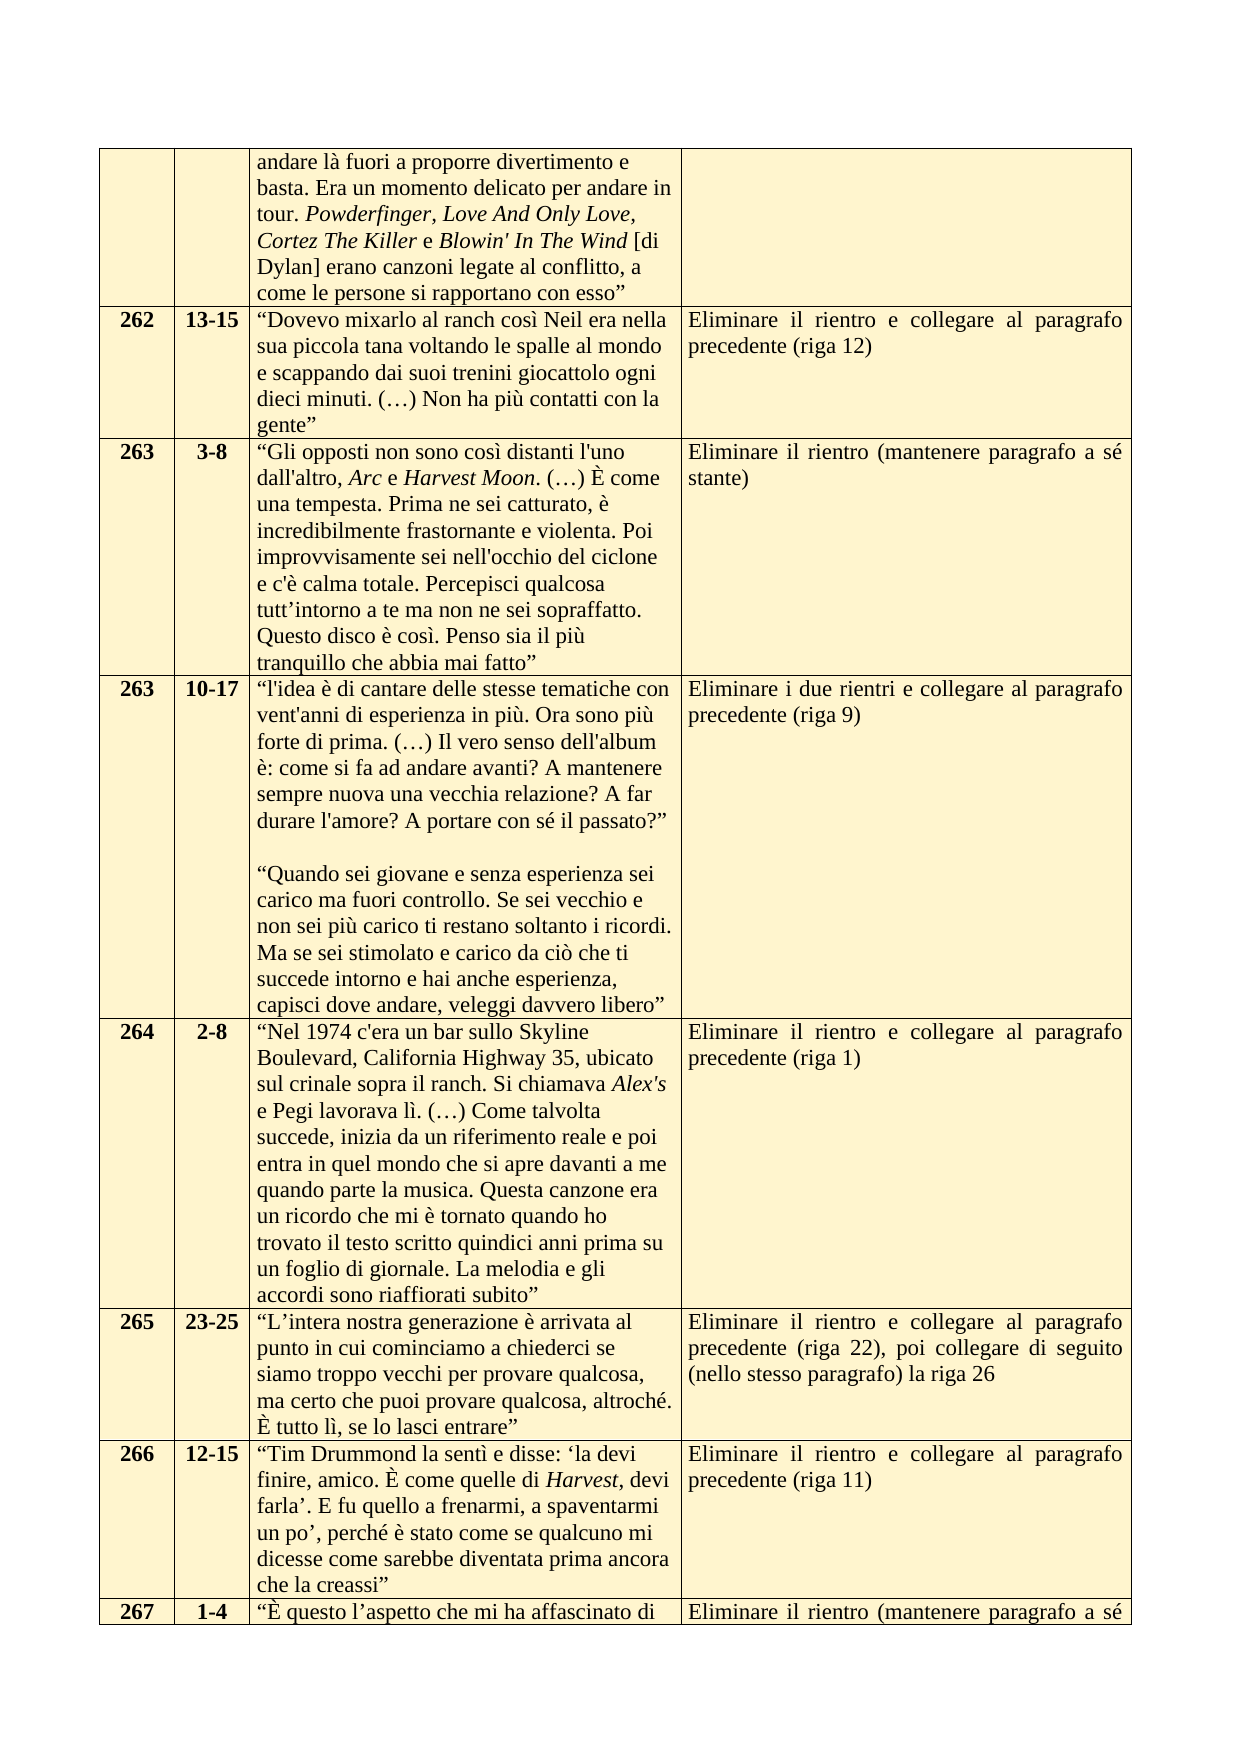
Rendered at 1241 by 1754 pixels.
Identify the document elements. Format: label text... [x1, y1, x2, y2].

table_cell [100, 149, 174, 306]
table_cell 3-8 [175, 439, 249, 675]
table_cell Eliminare il rientro (mantenere paragrafo a sé [682, 1599, 1131, 1624]
table_cell “È questo l’aspetto che mi ha affascinato di [250, 1599, 681, 1624]
table_cell 13-15 [175, 307, 249, 438]
table_cell Eliminare il rientro e collegare al paragrafo precedente (riga 12) [682, 307, 1131, 438]
table_cell “l'idea è di cantare delle stesse tematiche con vent'anni di esperienza in più. Ora sono più forte di prima. (…) Il vero senso dell'album è: come si fa ad andare avanti? A mantenere sempre nuova una vecchia relazione? A far durare l'amore? A portare con sé il passato?” “Quando sei giovane e senza esperienza sei carico ma fuori controllo. Se sei vecchio e non sei più carico ti restano soltanto i ricordi. Ma se sei stimolato e carico da ciò che ti succede intorno e hai anche esperienza, capisci dove andare, veleggi davvero libero” [250, 676, 681, 1018]
table_cell 12-15 [175, 1441, 249, 1598]
table_cell andare là fuori a proporre divertimento e basta. Era un momento delicato per andare in tour. Powderfinger, Love And Only Love, Cortez The Killer e Blowin' In The Wind [di Dylan] erano canzoni legate al conflitto, a come le persone si rapportano con esso” [250, 149, 681, 306]
table_cell “Dovevo mixarlo al ranch così Neil era nella sua piccola tana voltando le spalle al mondo e scappando dai suoi trenini giocattolo ogni dieci minuti. (…) Non ha più contatti con la gente” [250, 307, 681, 438]
table_cell 262 [100, 307, 174, 438]
table_cell 265 [100, 1309, 174, 1439]
table_cell 263 [100, 439, 174, 675]
table_cell “L’intera nostra generazione è arrivata al punto in cui cominciamo a chiederci se siamo troppo vecchi per provare qualcosa, ma certo che puoi provare qualcosa, altroché. È tutto lì, se lo lasci entrare” [250, 1309, 681, 1439]
table_cell Eliminare i due rientri e collegare al paragrafo precedente (riga 9) [682, 676, 1131, 1018]
table_cell Eliminare il rientro e collegare al paragrafo precedente (riga 22), poi collegare di seguito (nello stesso paragrafo) la riga 26 [682, 1309, 1131, 1439]
table_cell Eliminare il rientro e collegare al paragrafo precedente (riga 1) [682, 1019, 1131, 1308]
table_cell Eliminare il rientro e collegare al paragrafo precedente (riga 11) [682, 1441, 1131, 1598]
table_cell 2-8 [175, 1019, 249, 1308]
table_cell 23-25 [175, 1309, 249, 1439]
table_cell “Gli opposti non sono così distanti l'uno dall'altro, Arc e Harvest Moon. (…) È come una tempesta. Prima ne sei catturato, è incredibilmente frastornante e violenta. Poi improvvisamente sei nell'occhio del ciclone e c'è calma totale. Percepisci qualcosa tutt’intorno a te ma non ne sei sopraffatto. Questo disco è così. Penso sia il più tranquillo che abbia mai fatto” [250, 439, 681, 675]
table_cell “Tim Drummond la sentì e disse: ‘la devi finire, amico. È come quelle di Harvest, devi farla’. E fu quello a frenarmi, a spaventarmi un po’, perché è stato come se qualcuno mi dicesse come sarebbe diventata prima ancora che la creassi” [250, 1441, 681, 1598]
table_cell 264 [100, 1019, 174, 1308]
table_cell “Nel 1974 c'era un bar sullo Skyline Boulevard, California Highway 35, ubicato sul crinale sopra il ranch. Si chiamava Alex's e Pegi lavorava lì. (…) Come talvolta succede, inizia da un riferimento reale e poi entra in quel mondo che si apre davanti a me quando parte la musica. Questa canzone era un ricordo che mi è tornato quando ho trovato il testo scritto quindici anni prima su un foglio di giornale. La melodia e gli accordi sono riaffiorati subito” [250, 1019, 681, 1308]
table_cell Eliminare il rientro (mantenere paragrafo a sé stante) [682, 439, 1131, 675]
table_cell 267 [100, 1599, 174, 1624]
table_cell 10-17 [175, 676, 249, 1018]
table_cell [682, 149, 1131, 306]
table_cell 266 [100, 1441, 174, 1598]
table_cell 1-4 [175, 1599, 249, 1624]
table_cell [175, 149, 249, 306]
table_cell 263 [100, 676, 174, 1018]
